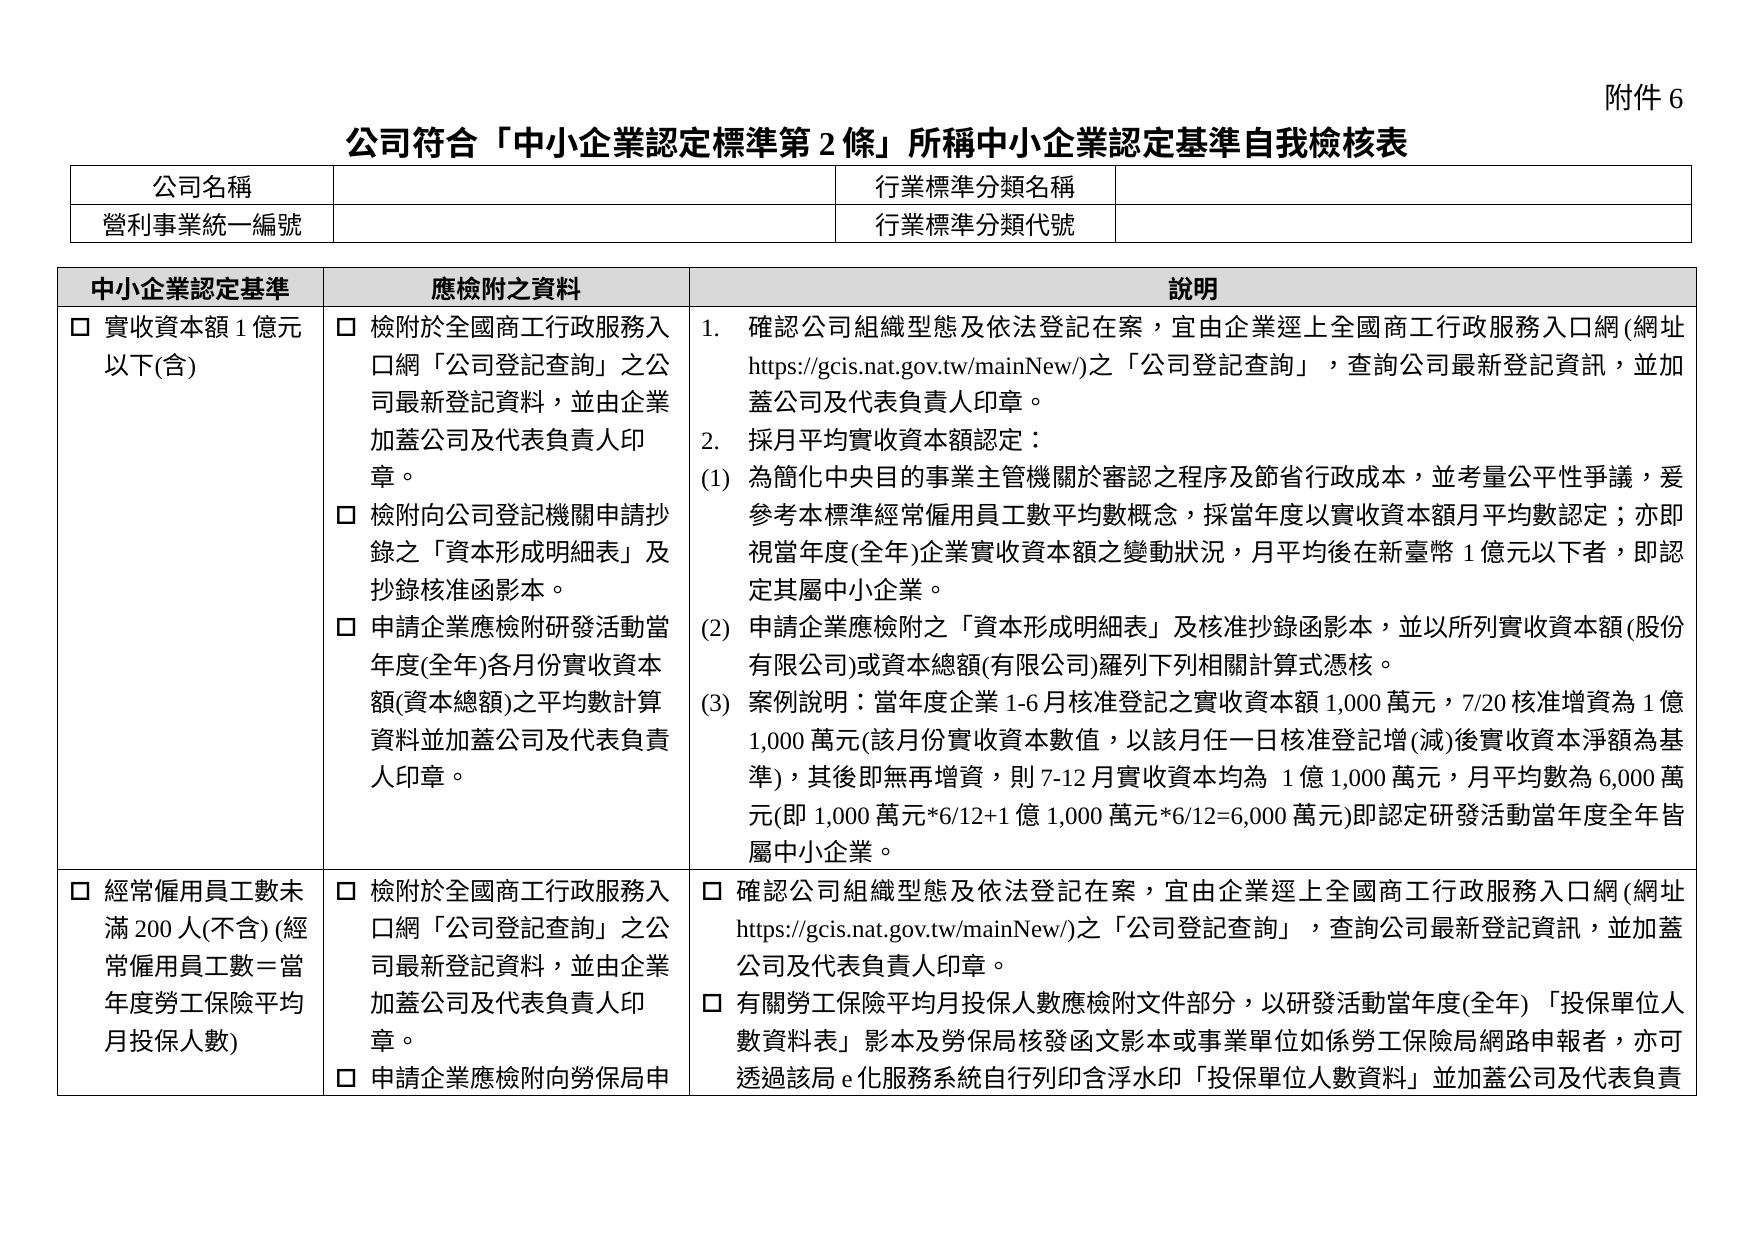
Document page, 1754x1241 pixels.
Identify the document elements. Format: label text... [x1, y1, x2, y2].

table_cell 確認公司組織型態及依法登記在案，宜由企業逕上全國商工行政服務入口網(網址https://gcis.nat.gov.tw/mainNew/)之「公司登記查詢」，查詢公司最新登記資訊，並加蓋公司及代表負責人印章。 採月平均實收資本額認定： 為簡化中央目的事業主管機關於審認之程序及節省行政成本，並考量公平性爭議，爰參考本標準經常僱用員工數平均數概念，採當年度以實收資本額月平均數認定；亦即視當年度(全年)企業實收資本額之變動狀況，月平均後在新臺幣1億元以下者，即認定其屬中小企業。 申請企業應檢附之「資本形成明細表」及核准抄錄函影本，並以所列實收資本額(股份有限公司)或資本總額(有限公司)羅列下列相關計算式憑核。 案例說明：當年度企業1-6月核准登記之實收資本額1,000萬元，7/20核准增資為1億1,000萬元(該月份實收資本數值，以該月任一日核准登記增(減)後實收資本淨額為基準)，其後即無再增資，則7-12月實收資本均為 1億1,000萬元，月平均數為6,000萬元(即1,000萬元*6/12+1億1,000萬元*6/12=6,000萬元)即認定研發活動當年度全年皆屬中小企業。 [690, 307, 1696, 869]
table_cell [334, 205, 835, 242]
table_header [1116, 166, 1691, 203]
table_header 公司名稱 [71, 166, 333, 203]
table_header 行業標準分類名稱 [836, 166, 1115, 203]
table_cell 經常僱用員工數未滿200人(不含) (經常僱用員工數＝當年度勞工保險平均月投保人數) [58, 870, 323, 1095]
table_cell 行業標準分類代號 [836, 205, 1115, 242]
table_cell 營利事業統一編號 [71, 205, 333, 242]
text 附件6 [71, 75, 1683, 117]
table_cell 實收資本額1億元以下(含) [58, 307, 323, 869]
table_cell 檢附於全國商工行政服務入口網「公司登記查詢」之公司最新登記資料，並由企業加蓋公司及代表負責人印章。 申請企業應檢附向勞保局申 [324, 870, 689, 1095]
table_header 說明 [690, 268, 1696, 306]
text 公司符合「中小企業認定標準第2條」所稱中小企業認定基準自我檢核表 [71, 117, 1683, 165]
table_cell [1116, 205, 1691, 242]
table_header 中小企業認定基準 [58, 268, 323, 306]
table_cell 檢附於全國商工行政服務入口網「公司登記查詢」之公司最新登記資料，並由企業加蓋公司及代表負責人印章。 檢附向公司登記機關申請抄錄之「資本形成明細表」及抄錄核准函影本。 申請企業應檢附研發活動當年度(全年)各月份實收資本額(資本總額)之平均數計算資料並加蓋公司及代表負責人印章。 [324, 307, 689, 869]
table_cell 確認公司組織型態及依法登記在案，宜由企業逕上全國商工行政服務入口網(網址https://gcis.nat.gov.tw/mainNew/)之「公司登記查詢」，查詢公司最新登記資訊，並加蓋公司及代表負責人印章。 有關勞工保險平均月投保人數應檢附文件部分，以研發活動當年度(全年) 「投保單位人數資料表」影本及勞保局核發函文影本或事業單位如係勞工保險局網路申報者，亦可透過該局e化服務系統自行列印含浮水印「投保單位人數資料」並加蓋公司及代表負責人印章供審核。 因勞保局提供僅為每月投保人數資料，申請企業需自行核算平均投保人數(以月為單位)；若設立未滿一年，則以設立期間之平均投保人數計算。 如公司分為數單位投保，具有多個保險證號，則須檢附公司所屬單位或所有部門之「投保單位人數資料表」，並合併計算其平均投保人數。 [690, 870, 1696, 1095]
table_header 應檢附之資料 [324, 268, 689, 306]
table_header [334, 166, 835, 203]
